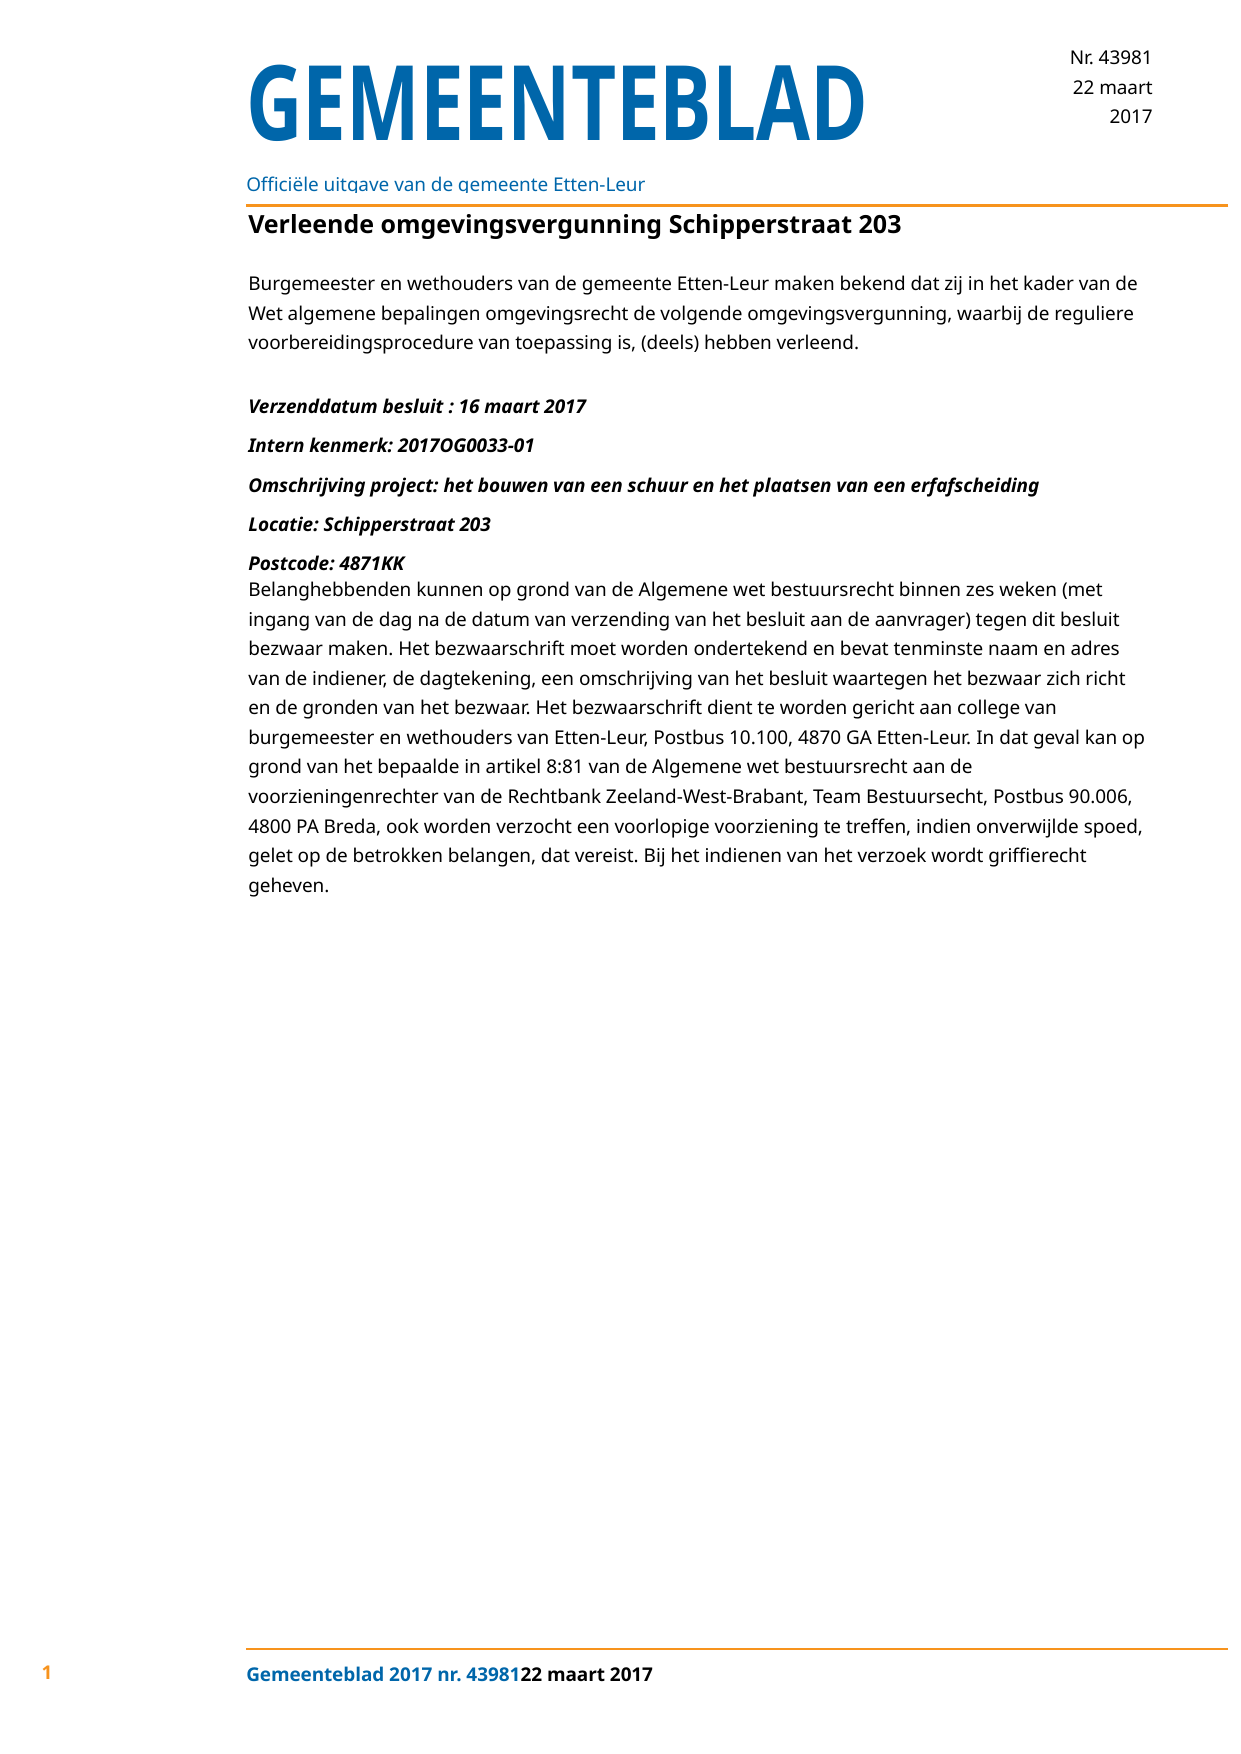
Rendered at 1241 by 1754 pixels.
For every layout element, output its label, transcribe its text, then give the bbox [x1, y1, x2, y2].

text Verleende omgevingsvergunning Schipperstraat 203 [248, 207, 1152, 241]
text Belanghebbenden kunnen op grond van de Algemene wet bestuursrecht binnen zes weken (met ingang van de dag na de datum van verzending van het besluit aan de aanvrager) tegen dit besluit bezwaar maken. Het bezwaarschrift moet worden ondertekend en bevat tenminste naam en adres van de indiener, de dagtekening, een omschrijving van het besluit waartegen het bezwaar zich richt en de gronden van het bezwaar. Het bezwaarschrift dient te worden gericht aan college van burgemeester en wethouders van Etten-Leur, Postbus 10.100, 4870 GA Etten-Leur. In dat geval kan op grond van het bepaalde in artikel 8:81 van de Algemene wet bestuursrecht aan de voorzieningenrechter van de Rechtbank Zeeland-West-Brabant, Team Bestuursecht, Postbus 90.006, 4800 PA Breda, ook worden verzocht een voorlopige voorziening te treffen, indien onverwijlde spoed, gelet op de betrokken belangen, dat vereist. Bij het indienen van het verzoek wordt griffierecht geheven. [248, 576, 1152, 898]
text Burgemeester en wethouders van de gemeente Etten-Leur maken bekend dat zij in het kader van de Wet algemene bepalingen omgevingsrecht de volgende omgevingsvergunning, waarbij de reguliere voorbereidingsprocedure van toepassing is, (deels) hebben verleend. [248, 270, 1152, 355]
text Verzenddatum besluit : 16 maart 2017 [248, 393, 1152, 419]
text Intern kenmerk: 2017OG0033-01 [248, 433, 1152, 458]
picture [41, 47, 231, 172]
text Postcode: 4871KK [248, 551, 1152, 576]
text Locatie: Schipperstraat 203 [248, 511, 1152, 537]
text Omschrijving project: het bouwen van een schuur en het plaatsen van een erfafscheiding [248, 472, 1152, 498]
